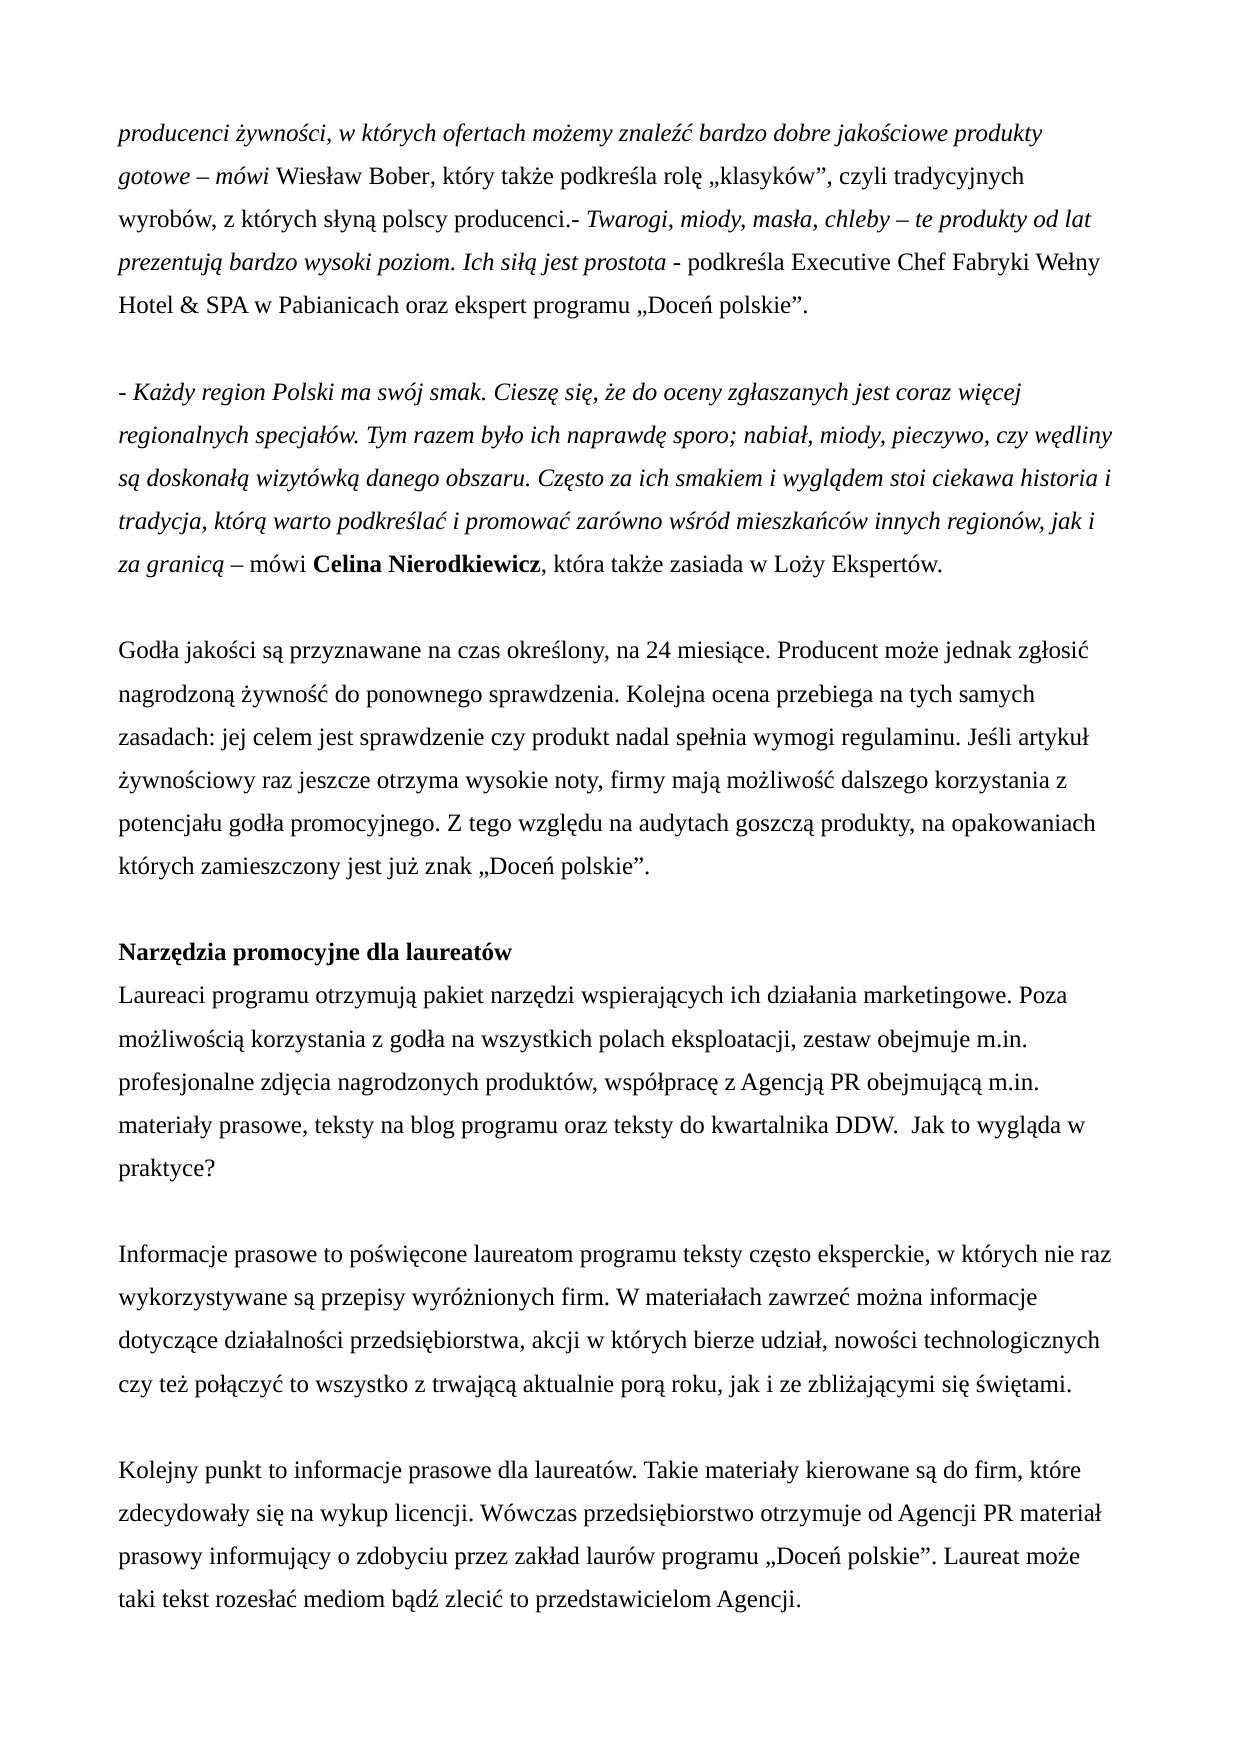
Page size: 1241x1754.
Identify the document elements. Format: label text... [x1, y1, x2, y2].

text Laureaci programu otrzymują pakiet narzędzi wspierających ich działania marketingowe. Poza możliwością korzystania z godła na wszystkich polach eksploatacji, zestaw obejmuje m.in. profesjonalne zdjęcia nagrodzonych produktów, współpracę z Agencją PR obejmującą m.in. materiały prasowe, teksty na blog programu oraz teksty do kwartalnika DDW. Jak to wygląda w praktyce? [118, 981, 1122, 1182]
text Kolejny punkt to informacje prasowe dla laureatów. Takie materiały kierowane są do firm, które zdecydowały się na wykup licencji. Wówczas przedsiębiorstwo otrzymuje od Agencji PR materiał prasowy informujący o zdobyciu przez zakład laurów programu „Doceń polskie”. Laureat może taki tekst rozesłać mediom bądź zlecić to przedstawicielom Agencji. [118, 1455, 1122, 1613]
text producenci żywności, w których ofertach możemy znaleźć bardzo dobre jakościowe produkty gotowe – mówi Wiesław Bober, który także podkreśla rolę „klasyków”, czyli tradycyjnych wyrobów, z których słyną polscy producenci.- Twarogi, miody, masła, chleby – te produkty od lat prezentują bardzo wysoki poziom. Ich siłą jest prostota - podkreśla Executive Chef Fabryki Wełny Hotel & SPA w Pabianicach oraz ekspert programu „Doceń polskie”. [118, 118, 1122, 319]
text - Każdy region Polski ma swój smak. Cieszę się, że do oceny zgłaszanych jest coraz więcej regionalnych specjałów. Tym razem było ich naprawdę sporo; nabiał, miody, pieczywo, czy wędliny są doskonałą wizytówką danego obszaru. Często za ich smakiem i wyglądem stoi ciekawa historia i tradycja, którą warto podkreślać i promować zarówno wśród mieszkańców innych regionów, jak i za granicą – mówi Celina Nierodkiewicz, która także zasiada w Loży Ekspertów. [118, 377, 1122, 578]
text Narzędzia promocyjne dla laureatów [118, 937, 1122, 966]
text Informacje prasowe to poświęcone laureatom programu teksty często eksperckie, w których nie raz wykorzystywane są przepisy wyróżnionych firm. W materiałach zawrzeć można informacje dotyczące działalności przedsiębiorstwa, akcji w których bierze udział, nowości technologicznych czy też połączyć to wszystko z trwającą aktualnie porą roku, jak i ze zbliżającymi się świętami. [118, 1239, 1122, 1397]
text Godła jakości są przyznawane na czas określony, na 24 miesiące. Producent może jednak zgłosić nagrodzoną żywność do ponownego sprawdzenia. Kolejna ocena przebiega na tych samych zasadach: jej celem jest sprawdzenie czy produkt nadal spełnia wymogi regulaminu. Jeśli artykuł żywnościowy raz jeszcze otrzyma wysokie noty, firmy mają możliwość dalszego korzystania z potencjału godła promocyjnego. Z tego względu na audytach goszczą produkty, na opakowaniach których zamieszczony jest już znak „Doceń polskie”. [118, 636, 1122, 880]
